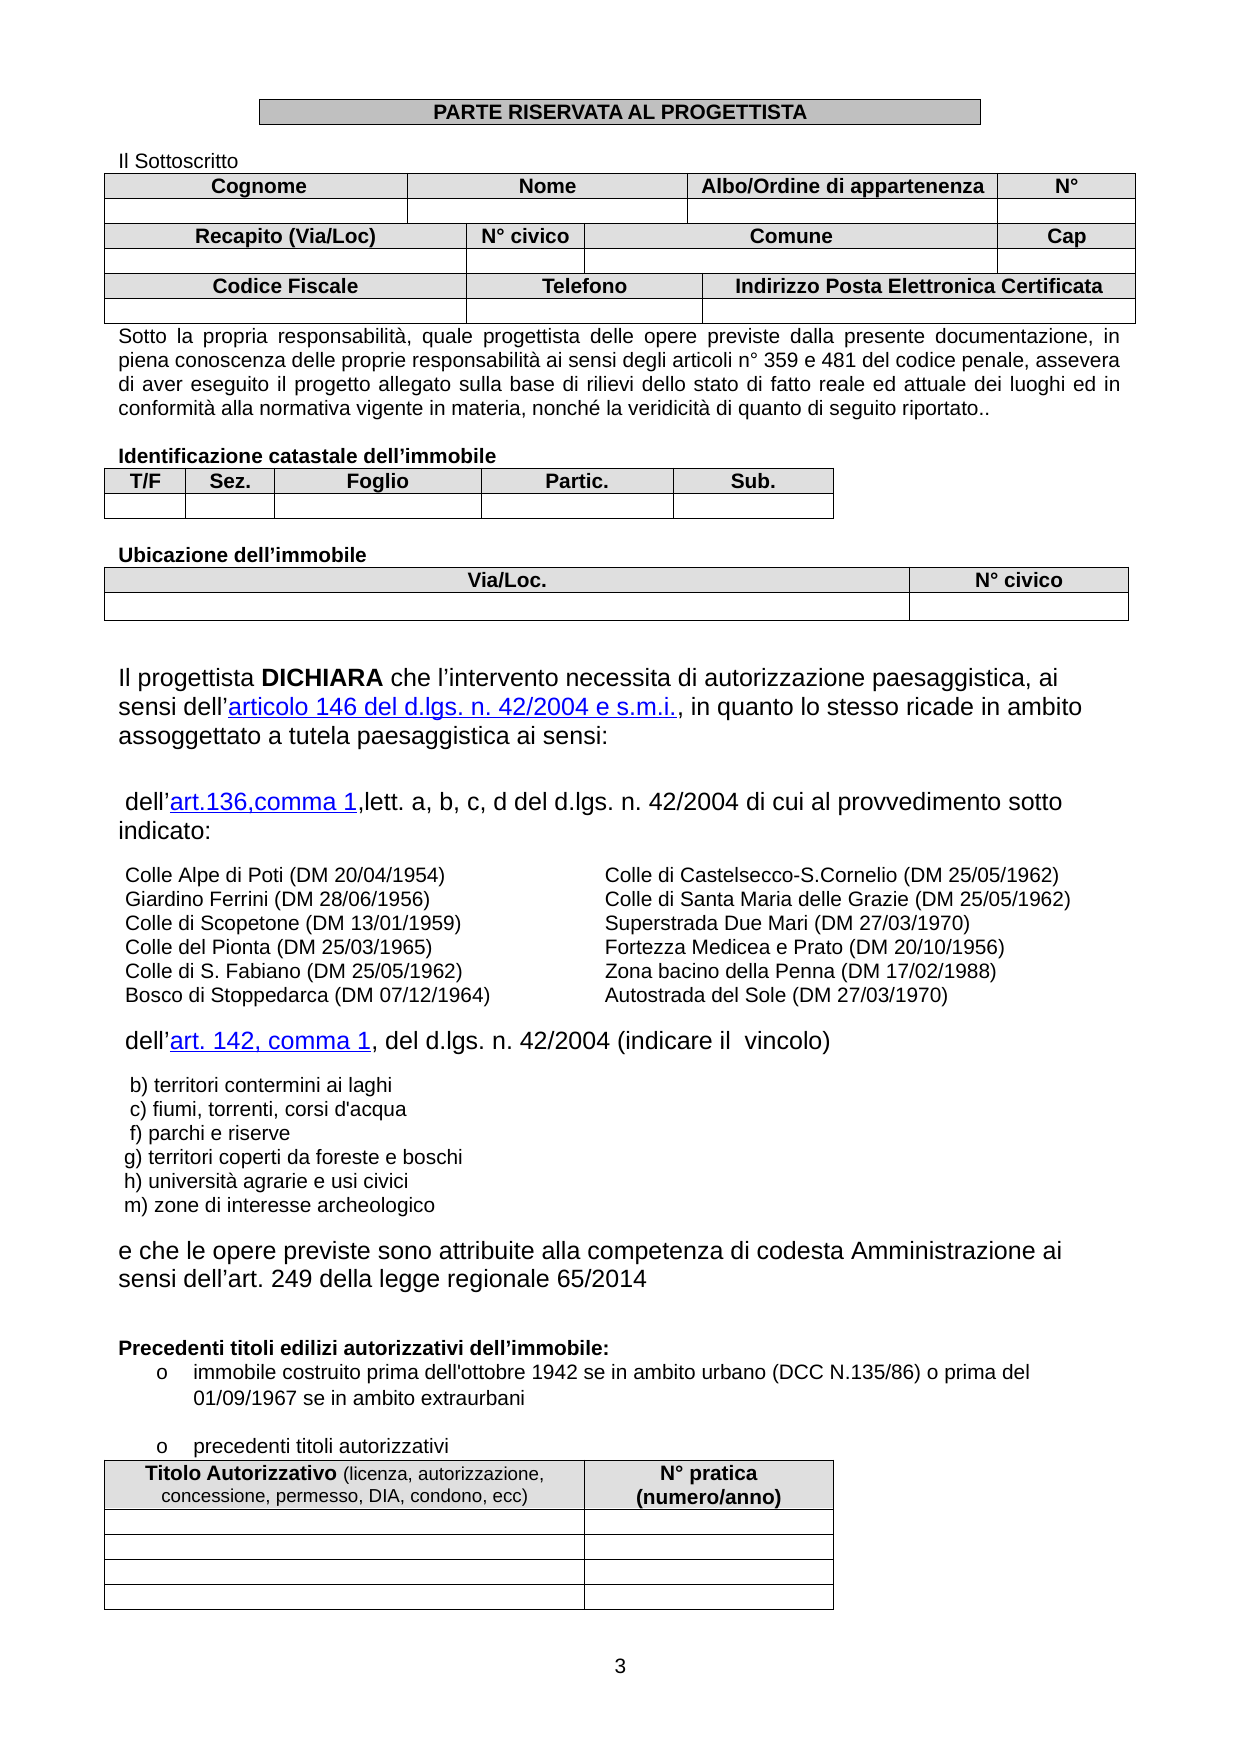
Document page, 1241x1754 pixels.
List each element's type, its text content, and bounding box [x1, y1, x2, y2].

table_header Colle di Castelsecco-S.Cornelio (DM 25/05/1962) [592, 863, 1119, 887]
table_cell [105, 593, 909, 619]
table_header Sez. [186, 469, 274, 493]
table_cell Recapito (Via/Loc) [105, 224, 466, 248]
text c) fiumi, torrenti, corsi d'acqua [118, 1097, 1122, 1121]
table_cell Indirizzo Posta Elettronica Certificata [703, 274, 1135, 298]
text dell’art.136,comma 1,lett. a, b, c, d del d.lgs. n. 42/2004 di cui al provvedimento sotto indicato: [118, 787, 1122, 844]
table_cell [105, 1585, 584, 1608]
table_cell Telefono [467, 274, 702, 298]
table_header Titolo Autorizzativo (licenza, autorizzazione, concessione, permesso, DIA, condono, ecc) [105, 1461, 584, 1508]
table_header Cognome [105, 174, 407, 198]
table_cell [688, 199, 997, 223]
text Sotto la propria responsabilità, quale progettista delle opere previste dalla presente documentazione, in piena conoscenza delle proprie responsabilità ai sensi degli articoli n° 359 e 481 del codice penale, assevera di aver eseguito il progetto allegato sulla base di rilievi dello stato di fatto reale ed attuale dei luoghi ed in conformità alla normativa vigente in materia, nonché la veridicità di quanto di seguito riportato.. [118, 324, 1122, 420]
table_cell [585, 1510, 833, 1533]
table_cell [585, 1585, 833, 1608]
table_header T/F [105, 469, 185, 493]
table_header N° [998, 174, 1135, 198]
table_cell Fortezza Medicea e Prato (DM 20/10/1956) [592, 935, 1119, 959]
table_cell [467, 249, 584, 273]
table_header N° civico [910, 568, 1128, 592]
text b) territori contermini ai laghi [118, 1073, 1122, 1097]
table_cell Colle di Scopetone (DM 13/01/1959) [112, 911, 592, 935]
table_cell [674, 494, 833, 518]
list precedenti titoli autorizzativi [156, 1434, 1122, 1459]
table_cell [910, 593, 1128, 619]
table_cell [105, 1560, 584, 1583]
table_cell [105, 199, 407, 223]
table_cell [408, 199, 687, 223]
table_cell Codice Fiscale [105, 274, 466, 298]
table_cell Autostrada del Sole (DM 27/03/1970) [592, 983, 1119, 1007]
table_cell Comune [585, 224, 997, 248]
table_header Foglio [275, 469, 481, 493]
table_header PARTE RISERVATA AL PROGETTISTA [260, 100, 980, 124]
table_cell [105, 494, 185, 518]
table_cell N° civico [467, 224, 584, 248]
table_cell Colle di Santa Maria delle Grazie (DM 25/05/1962) [592, 887, 1119, 911]
text dell’art. 142, comma 1, del d.lgs. n. 42/2004 (indicare il vincolo) [118, 1026, 1122, 1054]
subtitle Identificazione catastale dell’immobile [118, 444, 1122, 468]
table_cell Colle del Pionta (DM 25/03/1965) [112, 935, 592, 959]
table_header Colle Alpe di Poti (DM 20/04/1954) [112, 863, 592, 887]
text h) università agrarie e usi civici [118, 1169, 1122, 1193]
text e che le opere previste sono attribuite alla competenza di codesta Amministrazione ai sensi dell’art. 249 della legge regionale 65/2014 [118, 1236, 1122, 1293]
table_header Partic. [482, 469, 673, 493]
table_cell Superstrada Due Mari (DM 27/03/1970) [592, 911, 1119, 935]
table_cell [467, 299, 702, 323]
table_cell Cap [998, 224, 1135, 248]
text m) zone di interesse archeologico [118, 1193, 1122, 1217]
table_cell [585, 1535, 833, 1558]
table_header Via/Loc. [105, 568, 909, 592]
table_header Albo/Ordine di appartenenza [688, 174, 997, 198]
table_cell [105, 299, 466, 323]
table_header Nome [408, 174, 687, 198]
table_header Sub. [674, 469, 833, 493]
table_cell [703, 299, 1135, 323]
table_cell [585, 249, 997, 273]
table_cell Zona bacino della Penna (DM 17/02/1988) [592, 959, 1119, 983]
table_cell Bosco di Stoppedarca (DM 07/12/1964) [112, 983, 592, 1007]
table_cell [105, 1535, 584, 1558]
table_cell [275, 494, 481, 518]
table_cell [998, 249, 1135, 273]
table_cell Giardino Ferrini (DM 28/06/1956) [112, 887, 592, 911]
table_cell [585, 1560, 833, 1583]
list immobile costruito prima dell'ottobre 1942 se in ambito urbano (DCC N.135/86) o prima del 01/09/1967 se in ambito extraurbani [156, 1360, 1122, 1410]
table_header N° pratica (numero/anno) [585, 1461, 833, 1508]
table_cell [186, 494, 274, 518]
table_cell Colle di S. Fabiano (DM 25/05/1962) [112, 959, 592, 983]
table_cell [482, 494, 673, 518]
table_cell [105, 1510, 584, 1533]
text g) territori coperti da foreste e boschi [118, 1145, 1122, 1169]
text f) parchi e riserve [118, 1121, 1122, 1145]
subtitle Ubicazione dell’immobile [118, 543, 1122, 567]
text Il progettista DICHIARA che l’intervento necessita di autorizzazione paesaggistica, ai sensi dell’articolo 146 del d.lgs. n. 42/2004 e s.m.i., in quanto lo stesso ricade in ambito assoggettato a tutela paesaggistica ai sensi: [118, 663, 1122, 749]
subtitle Il Sottoscritto [118, 149, 1122, 173]
table_cell [105, 249, 466, 273]
table_cell [998, 199, 1135, 223]
subtitle Precedenti titoli edilizi autorizzativi dell’immobile: [118, 1336, 1122, 1360]
